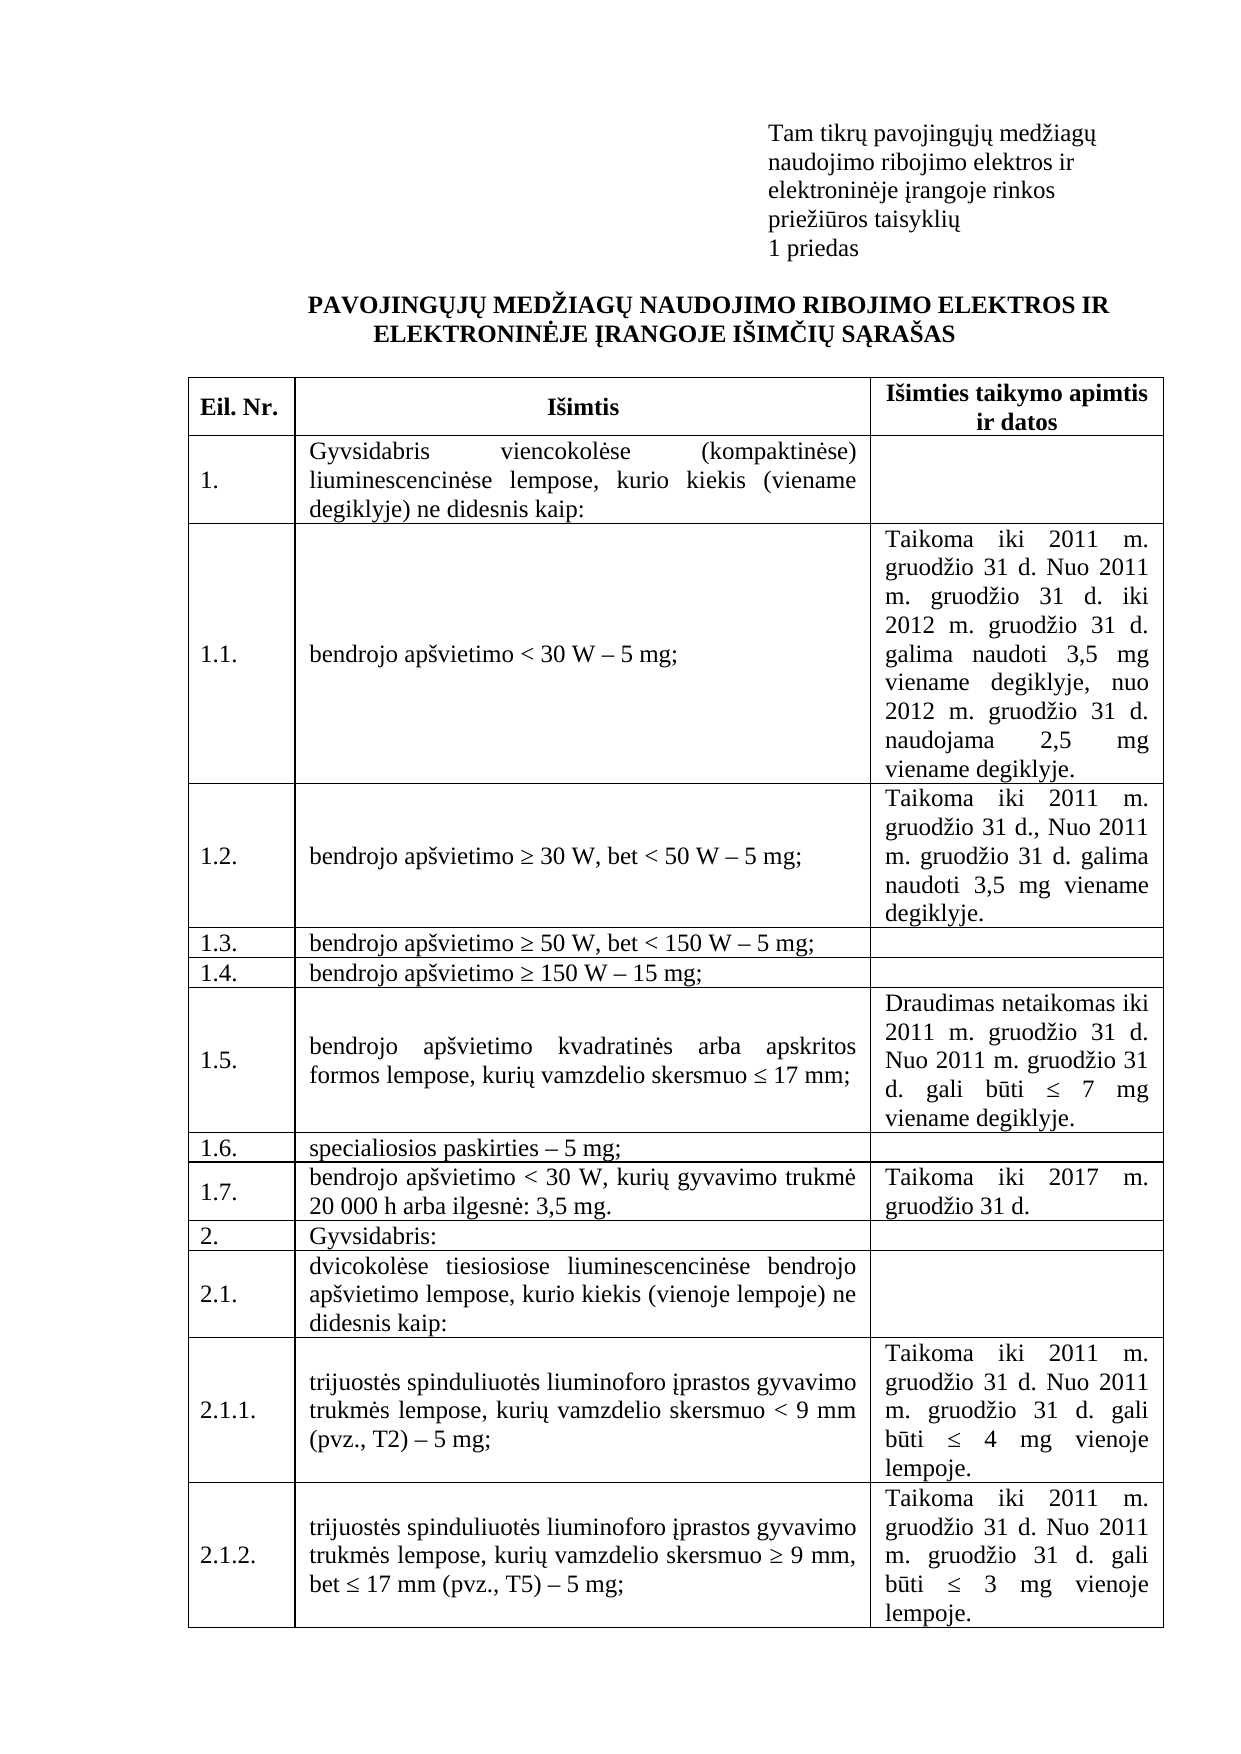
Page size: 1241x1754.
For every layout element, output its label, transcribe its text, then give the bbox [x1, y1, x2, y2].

table_header Eil. Nr. [189, 378, 294, 435]
table_header Išimtis [296, 378, 870, 435]
table_cell bendrojo apšvietimo ≥ 150 W – 15 mg; [296, 958, 870, 987]
text PAVOJINGŲJŲ MEDŽIAGŲ NAUDOJIMO RIBOJIMO ELEKTROS IR ELEKTRONINĖJE ĮRANGOJE IŠIMČIŲ SĄRAŠAS [177, 291, 1152, 348]
table_cell 1.3. [189, 928, 294, 957]
table_cell 1. [189, 436, 294, 523]
table_cell 2.1.1. [189, 1338, 294, 1482]
table_cell [871, 436, 1163, 523]
table_header Išimties taikymo apimtis ir datos [871, 378, 1163, 435]
table_cell Taikoma iki 2017 m. gruodžio 31 d. [871, 1163, 1163, 1220]
table_cell bendrojo apšvietimo kvadratinės arba apskritos formos lempose, kurių vamzdelio skersmuo ≤ 17 mm; [296, 988, 870, 1132]
table_cell [871, 958, 1163, 987]
table_cell trijuostės spinduliuotės liuminoforo įprastos gyvavimo trukmės lempose, kurių vamzdelio skersmuo < 9 mm (pvz., T2) – 5 mg; [296, 1338, 870, 1482]
table_cell [871, 928, 1163, 957]
text naudojimo ribojimo elektros ir [768, 147, 1152, 176]
table_cell [871, 1133, 1163, 1161]
table_cell 1.5. [189, 988, 294, 1132]
table_cell 2.1. [189, 1251, 294, 1337]
table_cell Taikoma iki 2011 m. gruodžio 31 d. Nuo 2011 m. gruodžio 31 d. iki 2012 m. gruodžio 31 d. galima naudoti 3,5 mg viename degiklyje, nuo 2012 m. gruodžio 31 d. naudojama 2,5 mg viename degiklyje. [871, 524, 1163, 782]
table_cell specialiosios paskirties – 5 mg; [296, 1133, 870, 1161]
table_cell 1.1. [189, 524, 294, 782]
table_cell Gyvsidabris: [296, 1221, 870, 1250]
table_cell Taikoma iki 2011 m. gruodžio 31 d. Nuo 2011 m. gruodžio 31 d. gali būti ≤ 3 mg vienoje lempoje. [871, 1483, 1163, 1627]
table_cell 1.2. [189, 784, 294, 927]
table_cell bendrojo apšvietimo < 30 W – 5 mg; [296, 524, 870, 782]
text 1 priedas [768, 233, 1152, 262]
table_cell 2.1.2. [189, 1483, 294, 1627]
table_cell 1.6. [189, 1133, 294, 1161]
table_cell trijuostės spinduliuotės liuminoforo įprastos gyvavimo trukmės lempose, kurių vamzdelio skersmuo ≥ 9 mm, bet ≤ 17 mm (pvz., T5) – 5 mg; [296, 1483, 870, 1627]
table_cell dvicokolėse tiesiosiose liuminescencinėse bendrojo apšvietimo lempose, kurio kiekis (vienoje lempoje) ne didesnis kaip: [296, 1251, 870, 1337]
table_cell Draudimas netaikomas iki 2011 m. gruodžio 31 d. Nuo 2011 m. gruodžio 31 d. gali būti ≤ 7 mg viename degiklyje. [871, 988, 1163, 1132]
table_cell [871, 1221, 1163, 1250]
table_cell bendrojo apšvietimo < 30 W, kurių gyvavimo trukmė 20 000 h arba ilgesnė: 3,5 mg. [296, 1163, 870, 1220]
table_cell bendrojo apšvietimo ≥ 50 W, bet < 150 W – 5 mg; [296, 928, 870, 957]
text priežiūros taisyklių [768, 204, 1152, 233]
table_cell 1.7. [189, 1163, 294, 1220]
table_cell bendrojo apšvietimo ≥ 30 W, bet < 50 W – 5 mg; [296, 784, 870, 927]
table_cell Gyvsidabris viencokolėse (kompaktinėse) liuminescencinėse lempose, kurio kiekis (viename degiklyje) ne didesnis kaip: [296, 436, 870, 523]
text elektroninėje įrangoje rinkos [768, 176, 1152, 204]
table_cell 2. [189, 1221, 294, 1250]
text Tam tikrų pavojingųjų medžiagų [768, 118, 1152, 147]
table_cell [871, 1251, 1163, 1337]
table_cell Taikoma iki 2011 m. gruodžio 31 d. Nuo 2011 m. gruodžio 31 d. gali būti ≤ 4 mg vienoje lempoje. [871, 1338, 1163, 1482]
table_cell 1.4. [189, 958, 294, 987]
table_cell Taikoma iki 2011 m. gruodžio 31 d., Nuo 2011 m. gruodžio 31 d. galima naudoti 3,5 mg viename degiklyje. [871, 784, 1163, 927]
